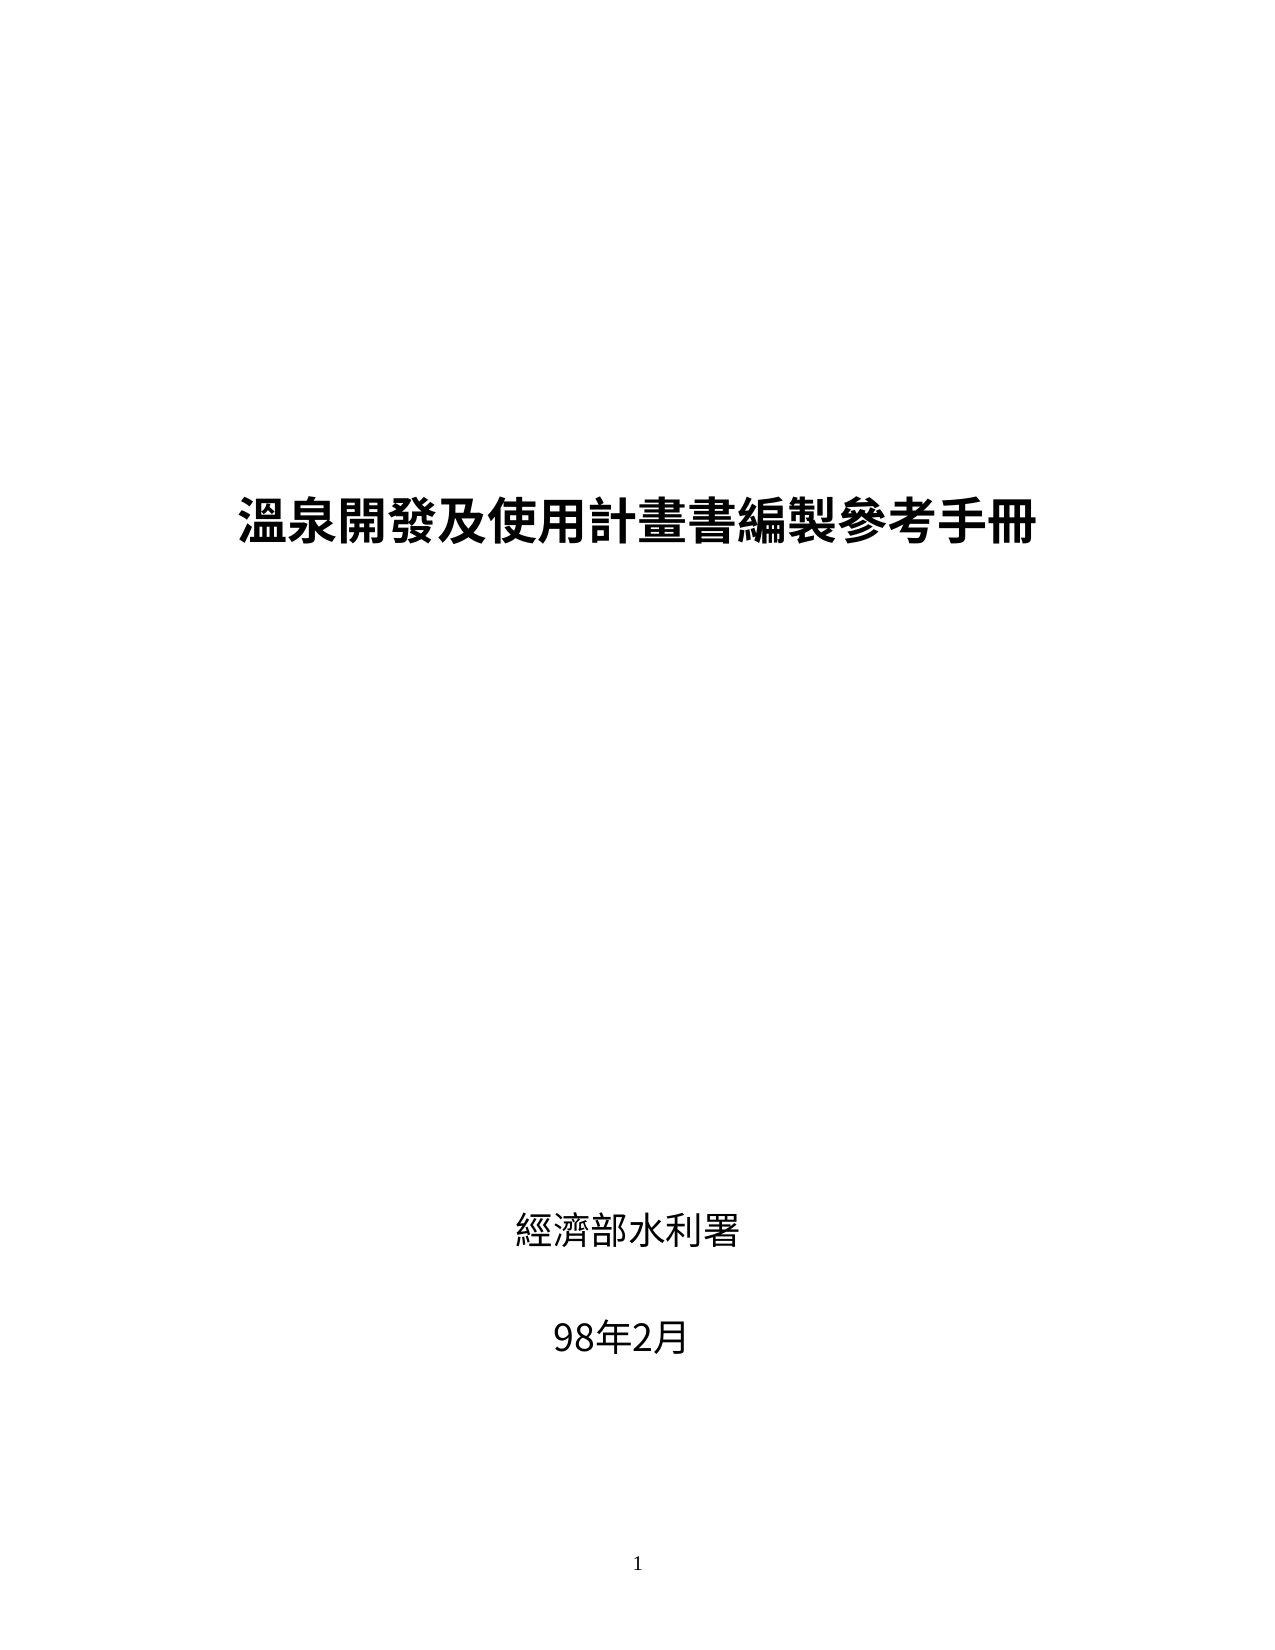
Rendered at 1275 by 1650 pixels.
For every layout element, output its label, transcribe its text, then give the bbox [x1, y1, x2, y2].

text 溫泉開發及使用計畫書編製參考手冊 [187, 482, 1087, 554]
text 經濟部水利署 [403, 1201, 1087, 1256]
text 98年2月 [403, 1308, 1087, 1362]
